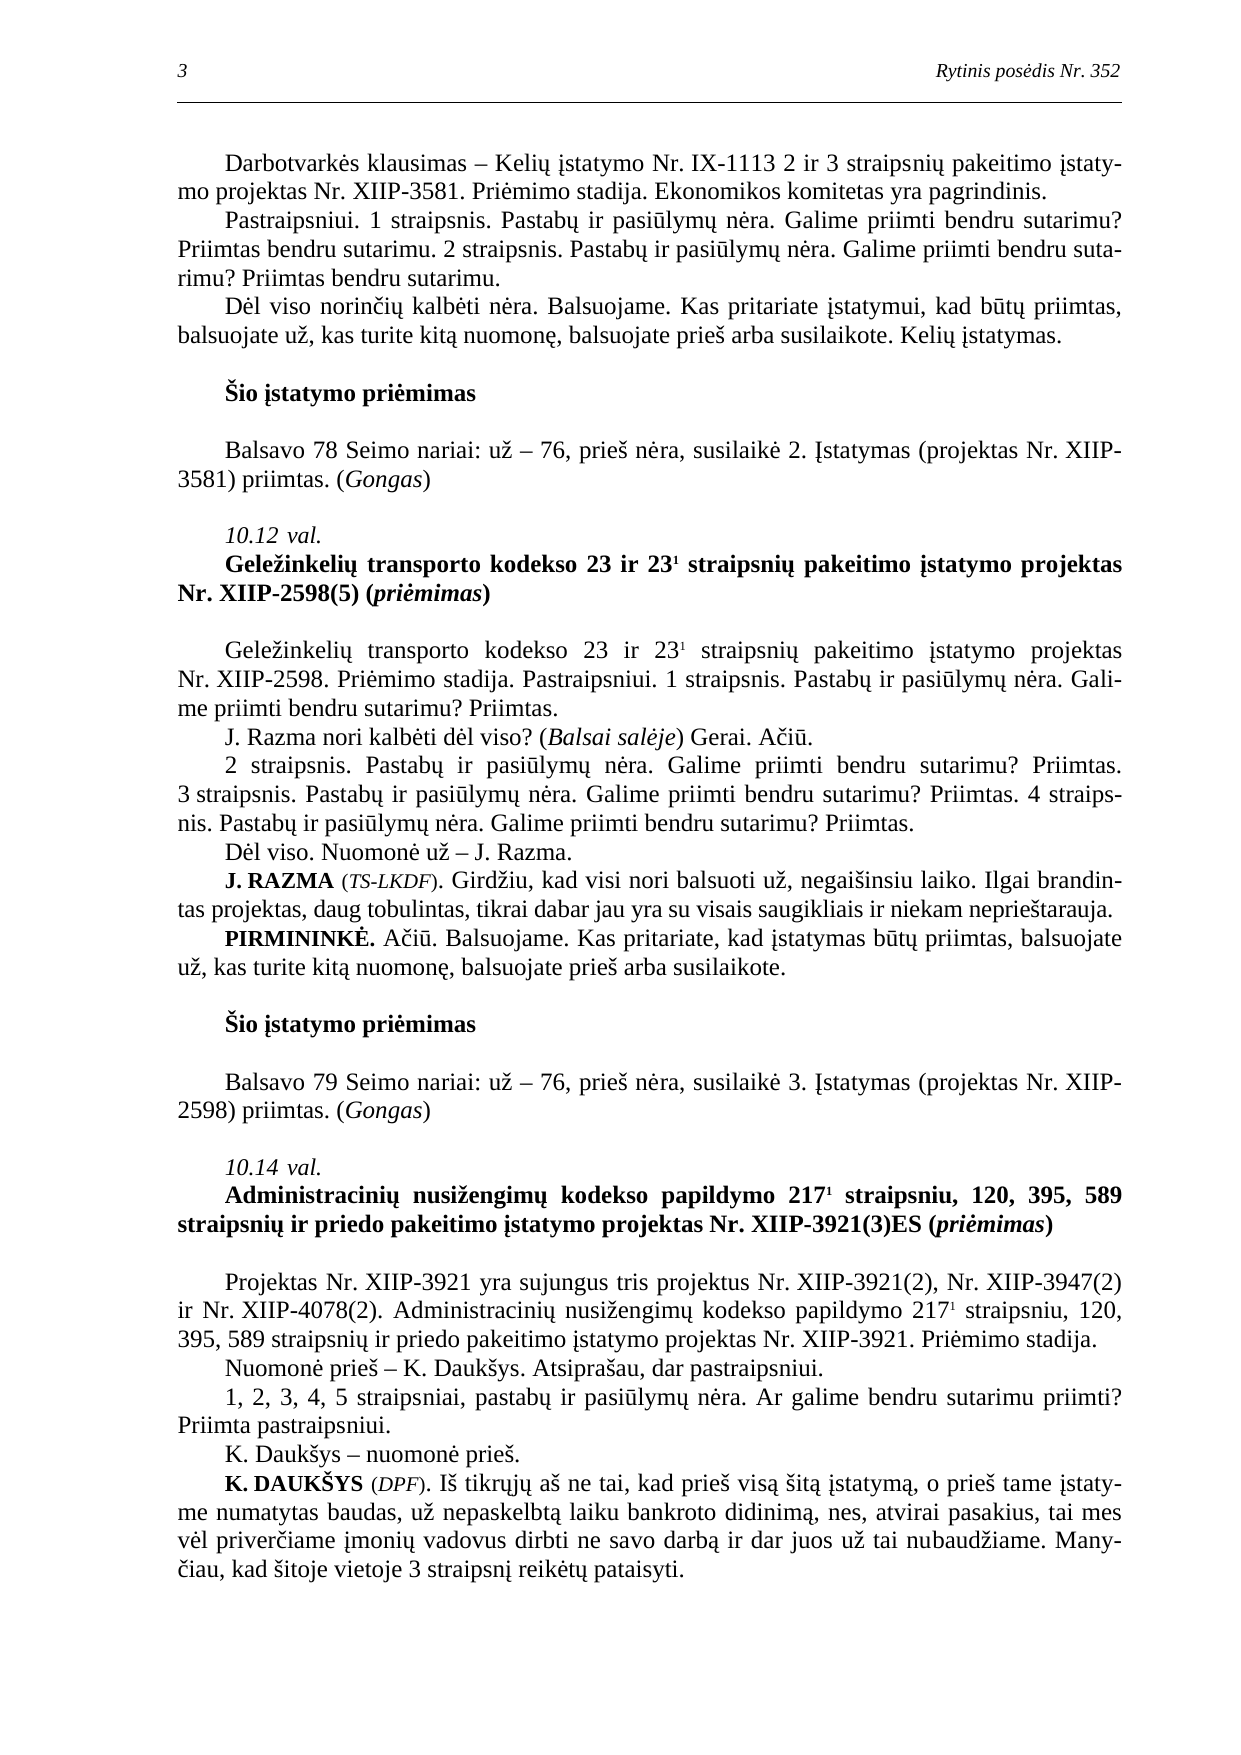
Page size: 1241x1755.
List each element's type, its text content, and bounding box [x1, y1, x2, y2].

text Ge­le­žin­ke­lių trans­por­to ko­dek­so 23 ir 231 straips­nių pa­kei­ti­mo įsta­ty­mo pro­jek­tas Nr. XIIP-2598. Pri­ėmi­mo sta­di­ja. Pa­straips­niui. 1 straips­nis. Pa­sta­bų ir pa­siū­ly­mų nė­ra. Ga­li­me pri­im­ti ben­dru su­ta­ri­mu? Pri­im­tas. [177, 635, 1122, 722]
text Pro­jek­tas Nr. XIIP-3921 yra su­jun­gus tris pro­jek­tus Nr. XIIP-3921(2), Nr. XIIP-3947(2) ir Nr. XIIP-4078(2). Ad­mi­nist­ra­ci­nių nu­si­žen­gi­mų ko­dek­so pa­pil­dy­mo 2171 straips­niu, 120, 395, 589 straips­nių ir prie­do pa­kei­ti­mo įsta­ty­mo pro­jek­tas Nr. XIIP-3921. Pri­ėmi­mo sta­di­ja. [177, 1267, 1122, 1353]
text 2 straips­nis. Pa­sta­bų ir pa­siū­ly­mų nė­ra. Ga­li­me pri­im­ti ben­dru su­ta­ri­mu? Pri­im­tas. 3 straips­nis. Pa­sta­bų ir pa­siū­ly­mų nė­ra. Ga­li­me pri­im­ti ben­dru su­ta­ri­mu? Pri­im­tas. 4 straips­nis. Pa­sta­bų ir pa­siū­ly­mų nė­ra. Ga­li­me pri­im­ti ben­dru su­ta­ri­mu? Pri­im­tas. [177, 750, 1122, 837]
text Šio įsta­ty­mo pri­ėmi­mas [177, 378, 1122, 406]
text Bal­sa­vo 78 Sei­mo na­riai: už – 76, prieš nė­ra, su­si­lai­kė 2. Įsta­ty­mas (pro­jek­tas Nr. XIIP-3581) pri­im­tas. (Gon­gas) [177, 435, 1122, 493]
text Šio įsta­ty­mo pri­ėmi­mas [177, 1009, 1122, 1038]
text K. Dauk­šys – nuo­mo­nė prieš. [177, 1439, 1122, 1468]
text Dar­bo­tvarkės klau­si­mas – Ke­lių įsta­ty­mo Nr. IX-1113 2 ir 3 straips­nių pa­kei­ti­mo įsta­ty­mo pro­jek­tas Nr. XIIP-3581. Pri­ėmi­mo sta­di­ja. Eko­no­mi­kos ko­mi­te­tas yra pa­grin­di­nis. [177, 148, 1122, 205]
text 10.12 val. [224, 521, 1122, 549]
text 1, 2, 3, 4, 5 straips­niai, pa­sta­bų ir pa­siū­ly­mų nė­ra. Ar ga­li­me ben­dru su­ta­ri­mu pri­im­ti? Pri­im­ta pa­straips­niui. [177, 1382, 1122, 1439]
text Pa­straips­niui. 1 straips­nis. Pa­sta­bų ir pa­siū­ly­mų nė­ra. Ga­li­me pri­im­ti ben­dru su­ta­ri­mu? Pri­im­tas ben­dru su­ta­ri­mu. 2 straips­nis. Pa­sta­bų ir pa­siū­ly­mų nė­ra. Ga­li­me pri­im­ti ben­dru su­ta­ri­mu? Pri­im­tas ben­dru su­ta­ri­mu. [177, 205, 1122, 291]
text J. RAZMA (TS-LKDF). Gir­džiu, kad vi­si no­ri bal­suo­ti už, ne­gai­šin­siu lai­ko. Il­gai bran­din­tas pro­jek­tas, daug to­bu­lin­tas, tik­rai da­bar jau yra su vi­sais sau­gik­liais ir nie­kam ne­pri­eš­ta­rau­ja. [177, 865, 1122, 923]
text Nuo­mo­nė prieš – K. Dauk­šys. At­si­pra­šau, dar pa­straips­niui. [177, 1353, 1122, 1382]
text Dėl vi­so no­rin­čių kal­bė­ti nė­ra. Bal­suo­ja­me. Kas pri­ta­ria­te įsta­ty­mui, kad bū­tų pri­im­tas, bal­suo­ja­te už, kas tu­ri­te ki­tą nuo­mo­nę, bal­suo­ja­te prieš ar­ba su­si­lai­ko­te. Ke­lių įsta­ty­mas. [177, 291, 1122, 349]
text Ad­mi­nist­ra­ci­nių nu­si­žen­gi­mų ko­dek­so pa­pil­dy­mo 2171 straips­niu, 120, 395, 589 straips­nių ir prie­do pa­kei­ti­mo įsta­ty­mo pro­jek­tas Nr. XIIP-3921(3)ES (pri­ėmi­mas) [177, 1180, 1122, 1238]
text 10.14 val. [224, 1153, 1122, 1180]
text J. Raz­ma no­ri kal­bė­ti dėl vi­so? (Bal­sai sa­lė­je) Ge­rai. Ačiū. [177, 722, 1122, 750]
text Bal­sa­vo 79 Sei­mo na­riai: už – 76, prieš nė­ra, su­si­lai­kė 3. Įsta­ty­mas (pro­jek­tas Nr. XIIP-2598) pri­im­tas. (Gon­gas) [177, 1067, 1122, 1124]
text PIRMININKĖ. Ačiū. Bal­suo­ja­me. Kas pri­ta­ria­te, kad įsta­ty­mas bū­tų pri­im­tas, bal­suo­ja­te už, kas tu­ri­te ki­tą nuo­mo­nę, bal­suo­ja­te prieš ar­ba su­si­lai­ko­te. [177, 923, 1122, 980]
text Dėl vi­so. Nuo­mo­nė už – J. Raz­ma. [177, 837, 1122, 865]
text Ge­le­žin­ke­lių trans­por­to ko­dek­so 23 ir 231 straips­nių pa­kei­ti­mo įsta­ty­mo pro­jek­tas Nr. XIIP-2598(5) (pri­ėmi­mas) [177, 549, 1122, 607]
text K. DAUKŠYS (DPF). Iš tik­rų­jų aš ne tai, kad prieš vi­są ši­tą įsta­ty­mą, o prieš ta­me įsta­ty­me nu­ma­ty­tas bau­das, už ne­pa­skelb­tą lai­ku ban­kro­to di­di­ni­mą, nes, at­vi­rai pa­sa­kius, tai mes vėl pri­ver­čia­me įmo­nių va­do­vus dirb­ti ne sa­vo dar­bą ir dar juos už tai nu­bau­džia­me. Ma­ny­čiau, kad ši­to­je vie­to­je 3 straips­nį rei­kė­tų pa­tai­sy­ti. [177, 1468, 1122, 1583]
